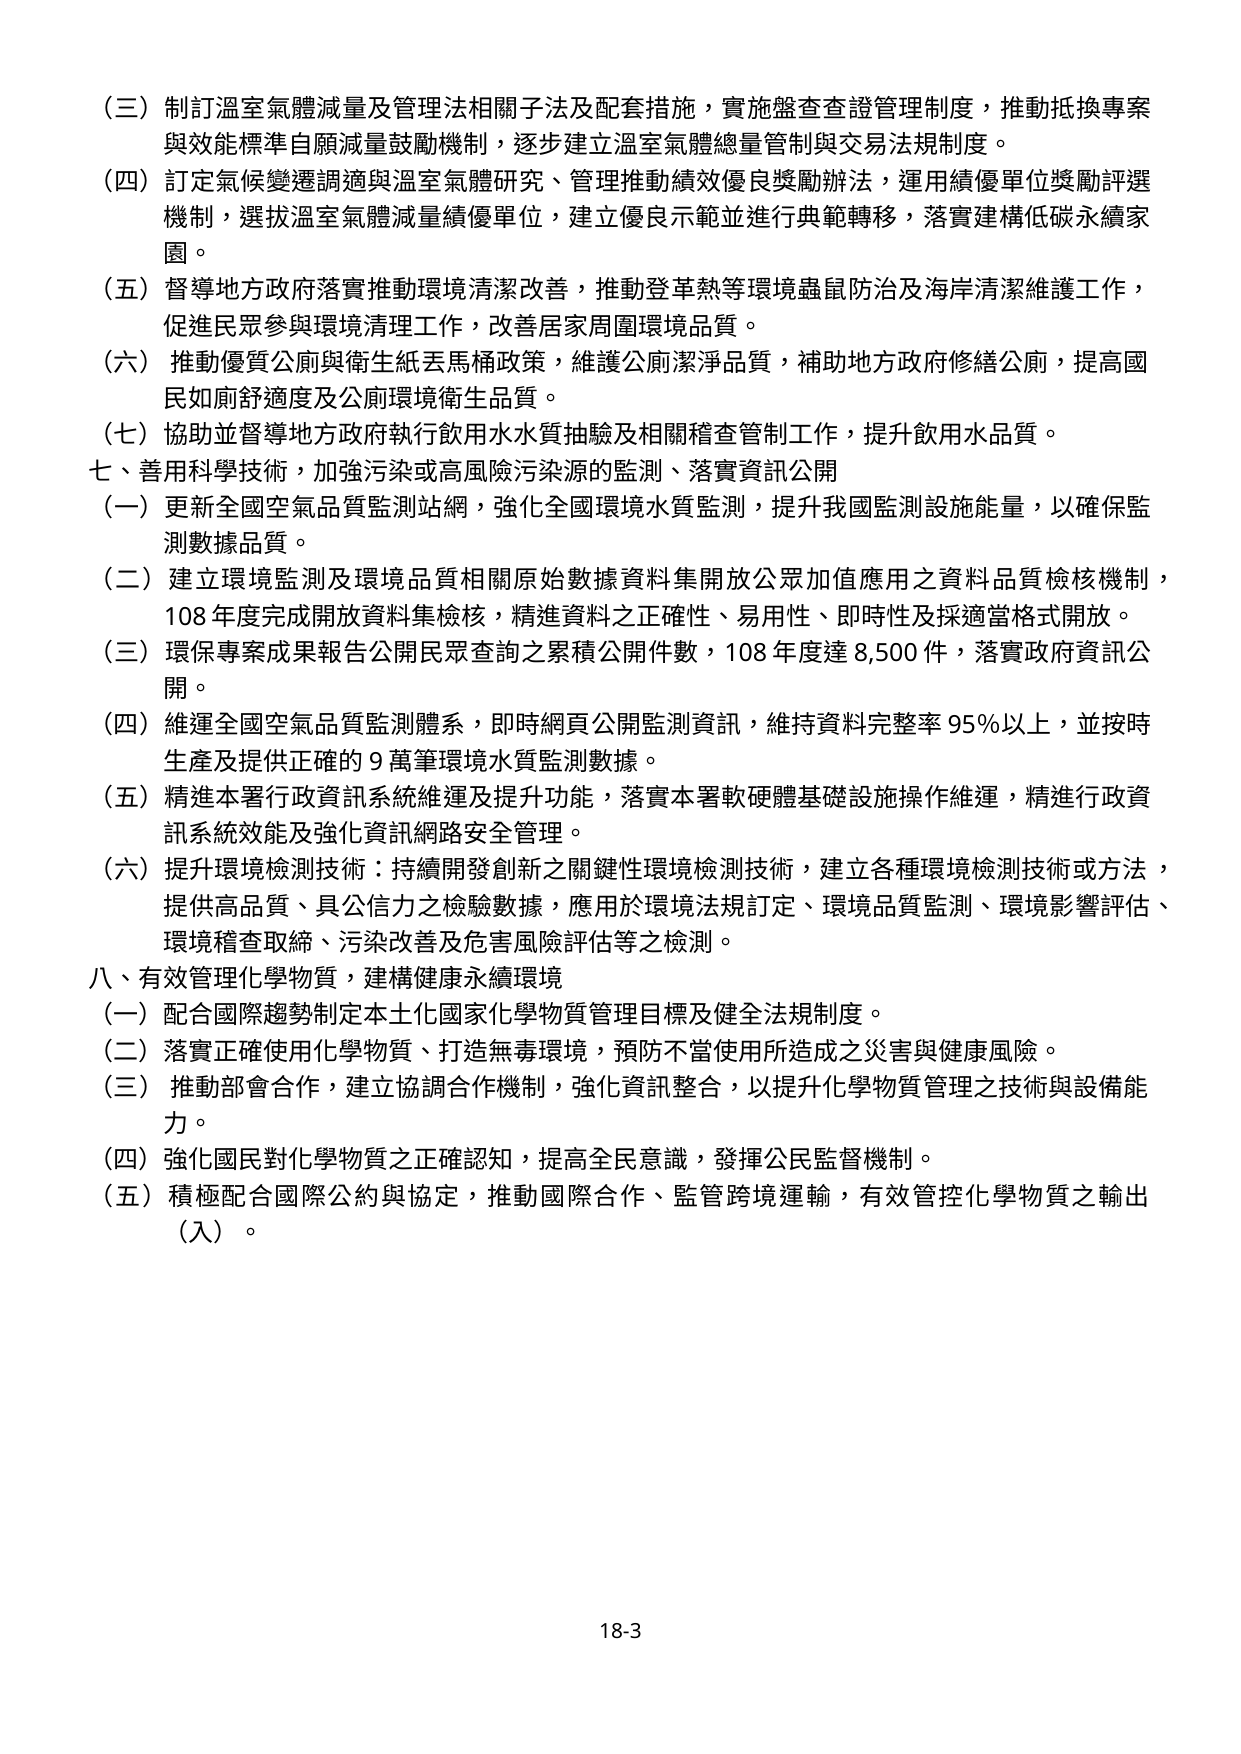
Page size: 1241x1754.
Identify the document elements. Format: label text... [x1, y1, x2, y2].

text （一）更新全國空氣品質監測站網，強化全國環境水質監測，提升我國監測設施能量，以確保監測數據品質。 [89, 487, 1152, 560]
text （四）訂定氣候變遷調適與溫室氣體研究、管理推動績效優良獎勵辦法，運用績優單位獎勵評選機制，選拔溫室氣體減量績優單位，建立優良示範並進行典範轉移，落實建構低碳永續家園。 [89, 161, 1152, 270]
text （三）環保專案成果報告公開民眾查詢之累積公開件數，108年度達8,500件，落實政府資訊公開。 [89, 632, 1152, 705]
text 八、有效管理化學物質，建構健康永續環境 [89, 959, 1152, 995]
text （三）制訂溫室氣體減量及管理法相關子法及配套措施，實施盤查查證管理制度，推動抵換專案與效能標準自願減量鼓勵機制，逐步建立溫室氣體總量管制與交易法規制度。 [89, 89, 1152, 161]
text （四）維運全國空氣品質監測體系，即時網頁公開監測資訊，維持資料完整率95％以上，並按時生產及提供正確的9萬筆環境水質監測數據。 [89, 705, 1152, 777]
text （三） 推動部會合作，建立協調合作機制，強化資訊整合，以提升化學物質管理之技術與設備能力。 [89, 1067, 1152, 1140]
text （四）強化國民對化學物質之正確認知，提高全民意識，發揮公民監督機制。 [89, 1140, 1152, 1176]
text 七、善用科學技術，加強污染或高風險污染源的監測、落實資訊公開 [89, 451, 1152, 487]
text （五）精進本署行政資訊系統維運及提升功能，落實本署軟硬體基礎設施操作維運，精進行政資訊系統效能及強化資訊網路安全管理。 [89, 777, 1152, 850]
text （一）配合國際趨勢制定本土化國家化學物質管理目標及健全法規制度。 [89, 995, 1152, 1031]
text （二）建立環境監測及環境品質相關原始數據資料集開放公眾加值應用之資料品質檢核機制，108年度完成開放資料集檢核，精進資料之正確性、易用性、即時性及採適當格式開放。 [89, 560, 1152, 632]
text （七）協助並督導地方政府執行飲用水水質抽驗及相關稽查管制工作，提升飲用水品質。 [89, 415, 1152, 451]
text （五）督導地方政府落實推動環境清潔改善，推動登革熱等環境蟲鼠防治及海岸清潔維護工作，促進民眾參與環境清理工作，改善居家周圍環境品質。 [89, 270, 1152, 342]
text （二）落實正確使用化學物質、打造無毒環境，預防不當使用所造成之災害與健康風險。 [89, 1031, 1152, 1067]
text （五）積極配合國際公約與協定，推動國際合作、監管跨境運輸，有效管控化學物質之輸出（入）。 [89, 1176, 1152, 1249]
text （六） 推動優質公廁與衛生紙丟馬桶政策，維護公廁潔淨品質，補助地方政府修繕公廁，提高國民如廁舒適度及公廁環境衛生品質。 [89, 342, 1152, 415]
text （六）提升環境檢測技術：持續開發創新之關鍵性環境檢測技術，建立各種環境檢測技術或方法，提供高品質、具公信力之檢驗數據，應用於環境法規訂定、環境品質監測、環境影響評估、環境稽查取締、污染改善及危害風險評估等之檢測。 [89, 850, 1152, 959]
